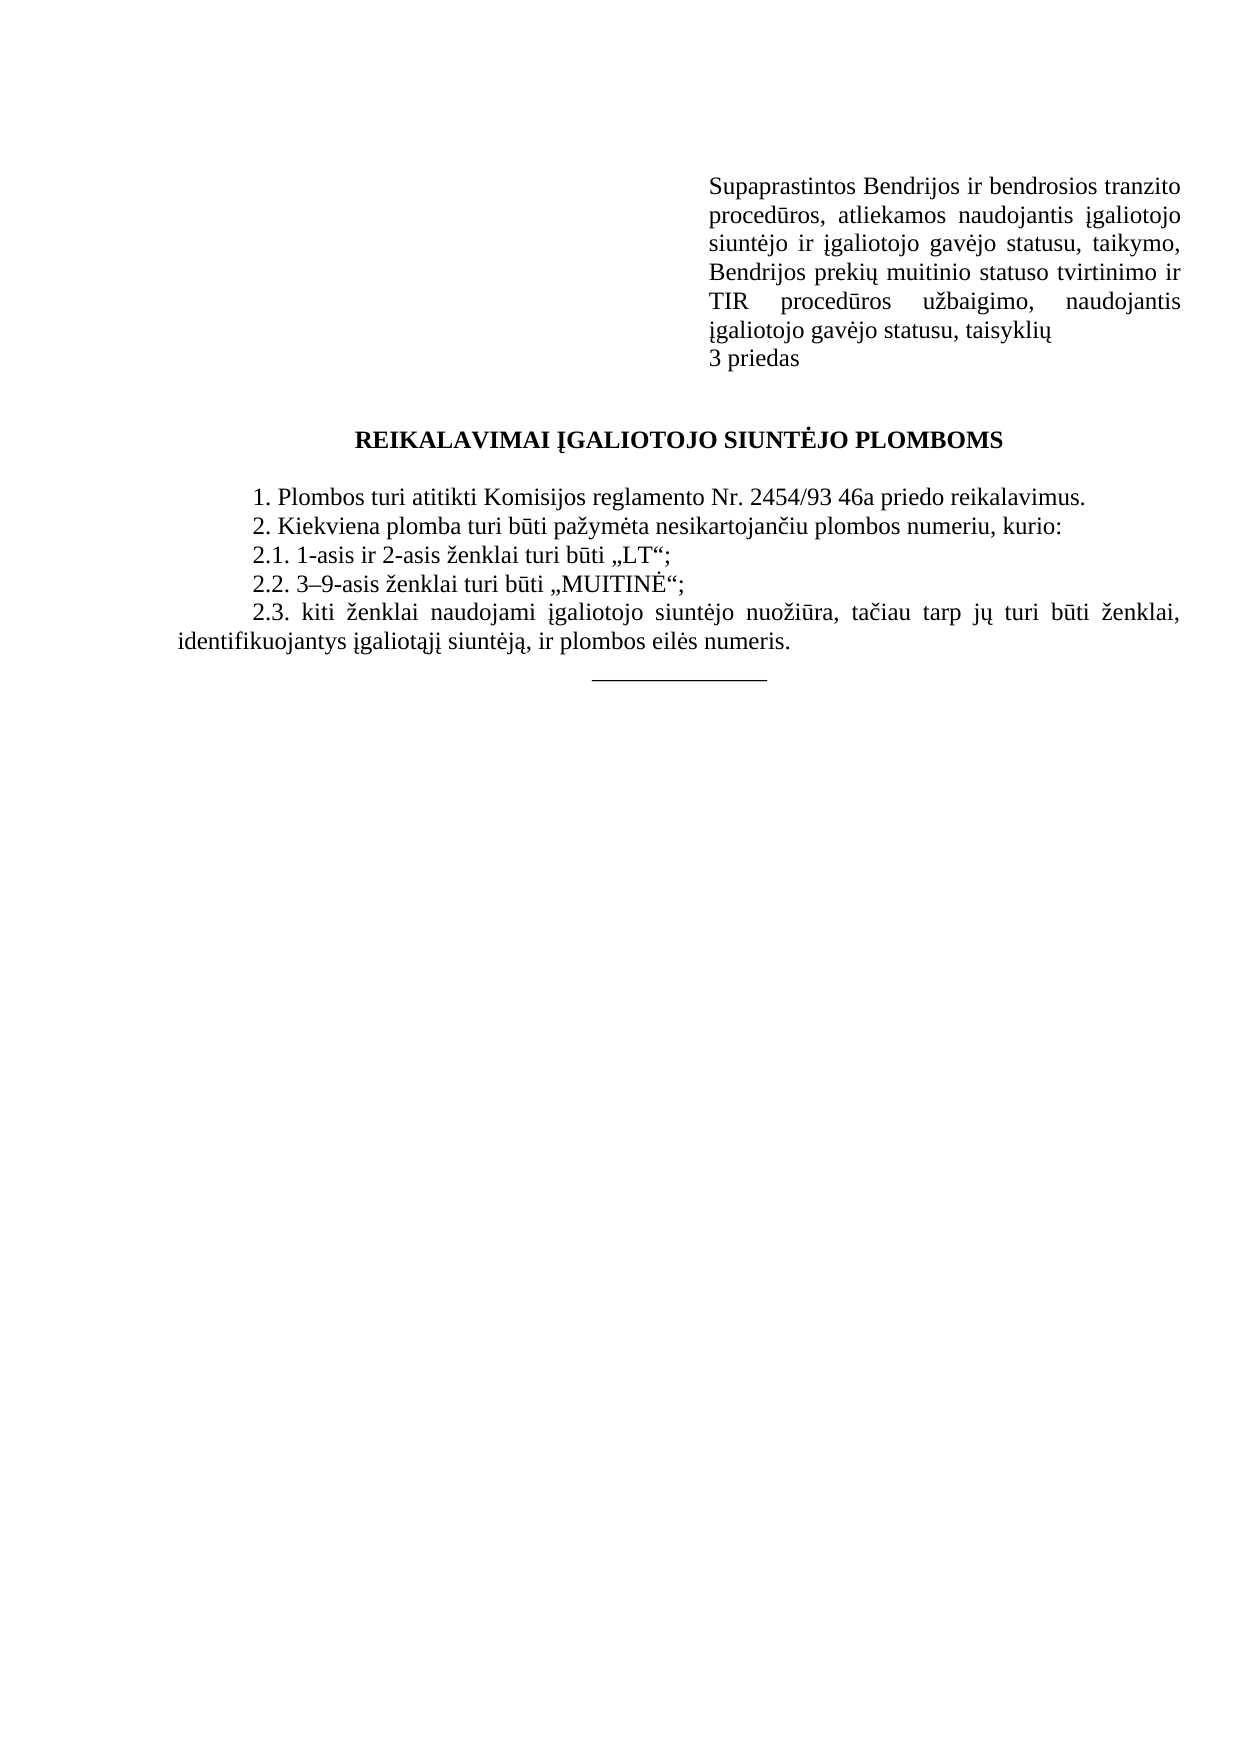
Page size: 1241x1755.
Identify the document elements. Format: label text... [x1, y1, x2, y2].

text 2.3. kiti ženklai naudojami įgaliotojo siuntėjo nuožiūra, tačiau tarp jų turi būti ženklai, identifikuojantys įgaliotąjį siuntėją, ir plombos eilės numeris. [177, 597, 1181, 655]
text 3 priedas [709, 343, 1181, 372]
text 2.2. 3–9-asis ženklai turi būti „MUITINĖ“; [177, 569, 1181, 597]
text REIKALAVIMAI ĮGALIOTOJO SIUNTĖJO PLOMBOMS [177, 425, 1181, 454]
text ______________ [177, 655, 1181, 684]
text 2. Kiekviena plomba turi būti pažymėta nesikartojančiu plombos numeriu, kurio: [177, 511, 1181, 540]
text 1. Plombos turi atitikti Komisijos reglamento Nr. 2454/93 46a priedo reikalavimus. [177, 482, 1181, 511]
text 2.1. 1-asis ir 2-asis ženklai turi būti „LT“; [177, 540, 1181, 569]
text Supaprastintos Bendrijos ir bendrosios tranzito procedūros, atliekamos naudojantis įgaliotojo siuntėjo ir įgaliotojo gavėjo statusu, taikymo, Bendrijos prekių muitinio statuso tvirtinimo ir TIR procedūros užbaigimo, naudojantis įgaliotojo gavėjo statusu, taisyklių [709, 171, 1181, 343]
